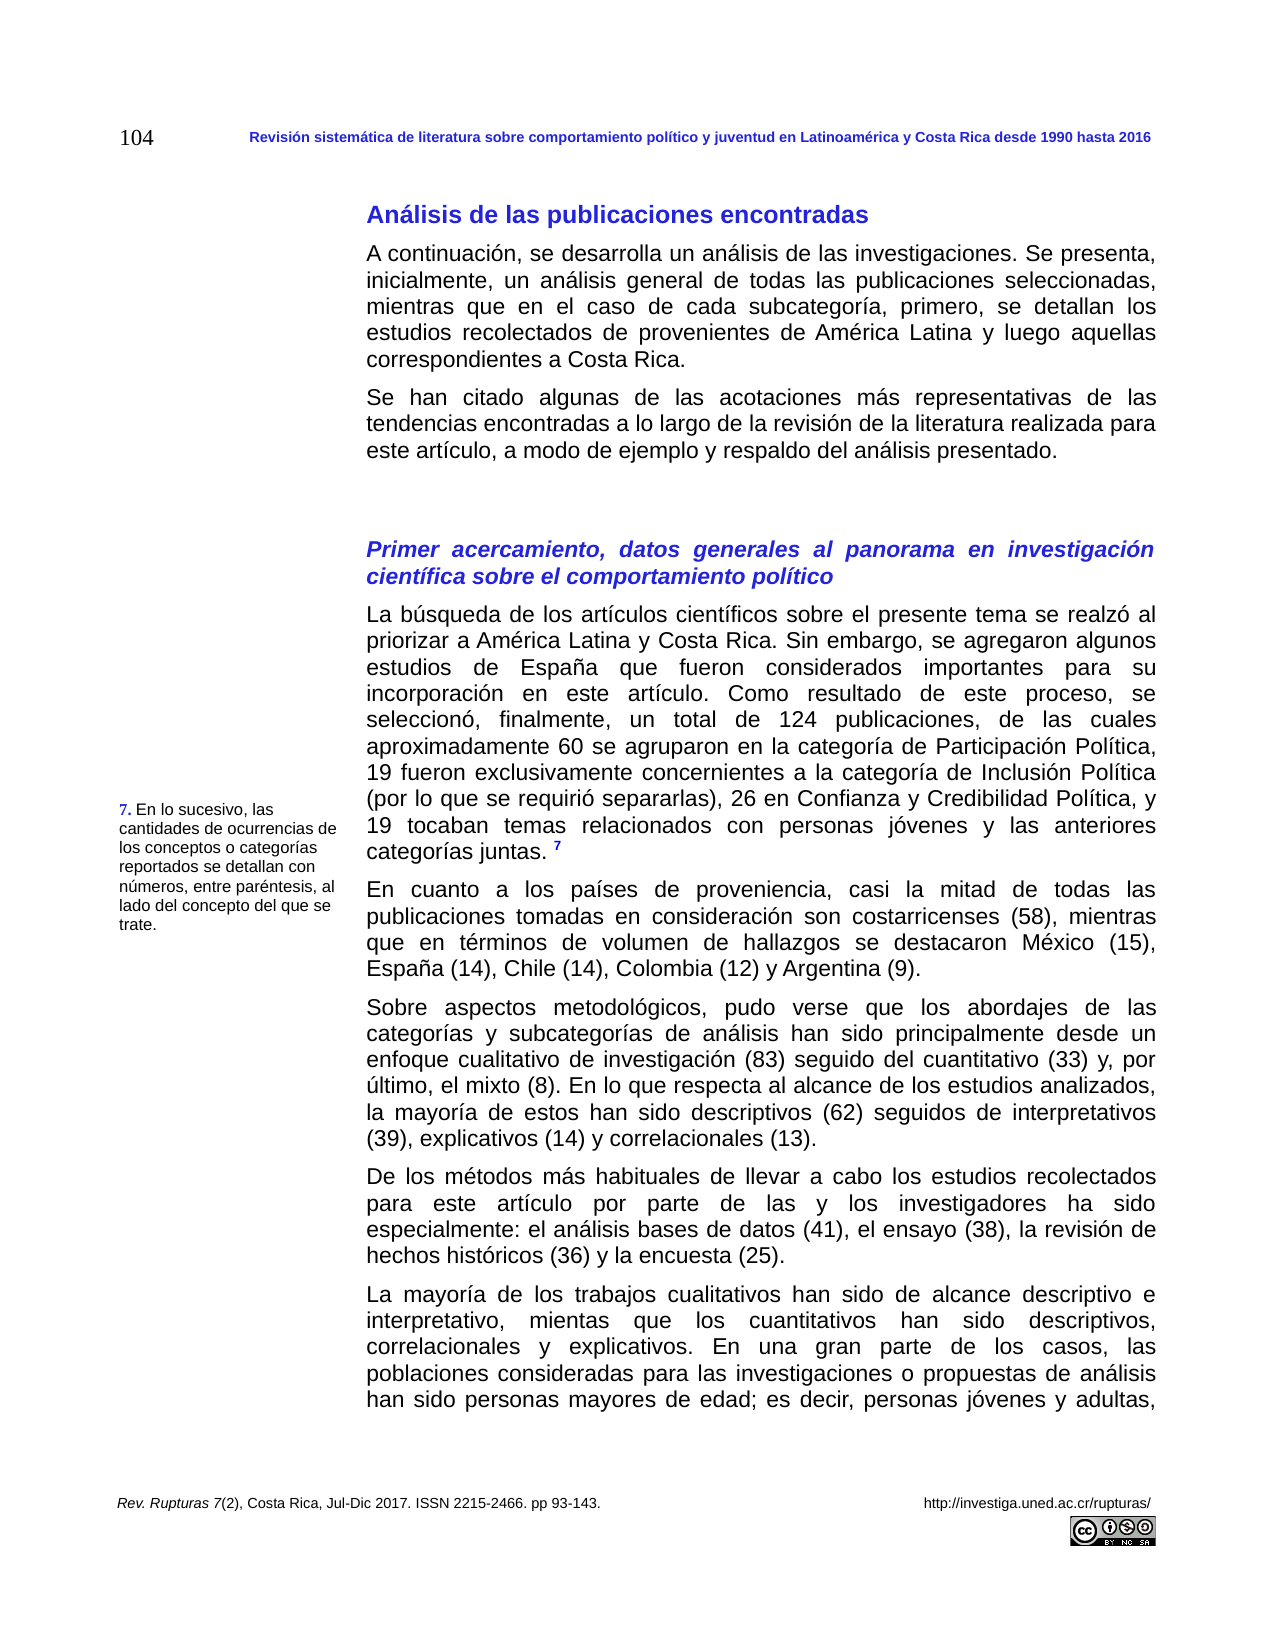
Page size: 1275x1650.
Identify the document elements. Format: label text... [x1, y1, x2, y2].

text La búsqueda de los artículos científicos sobre el presente tema se realzó al priorizar a América Latina y Costa Rica. Sin embargo, se agregaron algunos estudios de España que fueron considerados importantes para su incorporación en este artículo. Como resultado de este proceso, se seleccionó, finalmente, un total de 124 publicaciones, de las cuales aproximadamente 60 se agruparon en la categoría de Participación Política, 19 fueron exclusivamente concernientes a la categoría de Inclusión Política (por lo que se requirió separarlas), 26 en Confianza y Credibilidad Política, y 19 tocaban temas relacionados con personas jóvenes y las anteriores categorías juntas. 7 [366, 601, 1157, 864]
text En cuanto a los países de proveniencia, casi la mitad de todas las publicaciones tomadas en consideración son costarricenses (58), mientras que en términos de volumen de hallazgos se destacaron México (15), España (14), Chile (14), Colombia (12) y Argentina (9). [366, 876, 1157, 982]
text Sobre aspectos metodológicos, pudo verse que los abordajes de las categorías y subcategorías de análisis han sido principalmente desde un enfoque cualitativo de investigación (83) seguido del cuantitativo (33) y, por último, el mixto (8). En lo que respecta al alcance de los estudios analizados, la mayoría de estos han sido descriptivos (62) seguidos de interpretativos (39), explicativos (14) y correlacionales (13). [366, 993, 1157, 1152]
text A continuación, se desarrolla un análisis de las investigaciones. Se presenta, inicialmente, un análisis general de todas las publicaciones seleccionadas, mientras que en el caso de cada subcategoría, primero, se detallan los estudios recolectados de provenientes de América Latina y luego aquellas correspondientes a Costa Rica. [366, 240, 1157, 372]
text Se han citado algunas de las acotaciones más representativas de las tendencias encontradas a lo largo de la revisión de la literatura realizada para este artículo, a modo de ejemplo y respaldo del análisis presentado. [366, 384, 1157, 463]
picture [1070, 1516, 1156, 1546]
subtitle Primer acercamiento, datos generales al panorama en investigación científica sobre el comportamiento político [366, 536, 1157, 589]
text De los métodos más habituales de llevar a cabo los estudios recolectados para este artículo por parte de las y los investigadores ha sido especialmente: el análisis bases de datos (41), el ensayo (38), la revisión de hechos históricos (36) y la encuesta (25). [366, 1163, 1157, 1269]
subtitle Análisis de las publicaciones encontradas [366, 200, 1157, 228]
text La mayoría de los trabajos cualitativos han sido de alcance descriptivo e interpretativo, mientas que los cuantitativos han sido descriptivos, correlacionales y explicativos. En una gran parte de los casos, las poblaciones consideradas para las investigaciones o propuestas de análisis han sido personas mayores de edad; es decir, personas jóvenes y adultas, [366, 1281, 1157, 1412]
